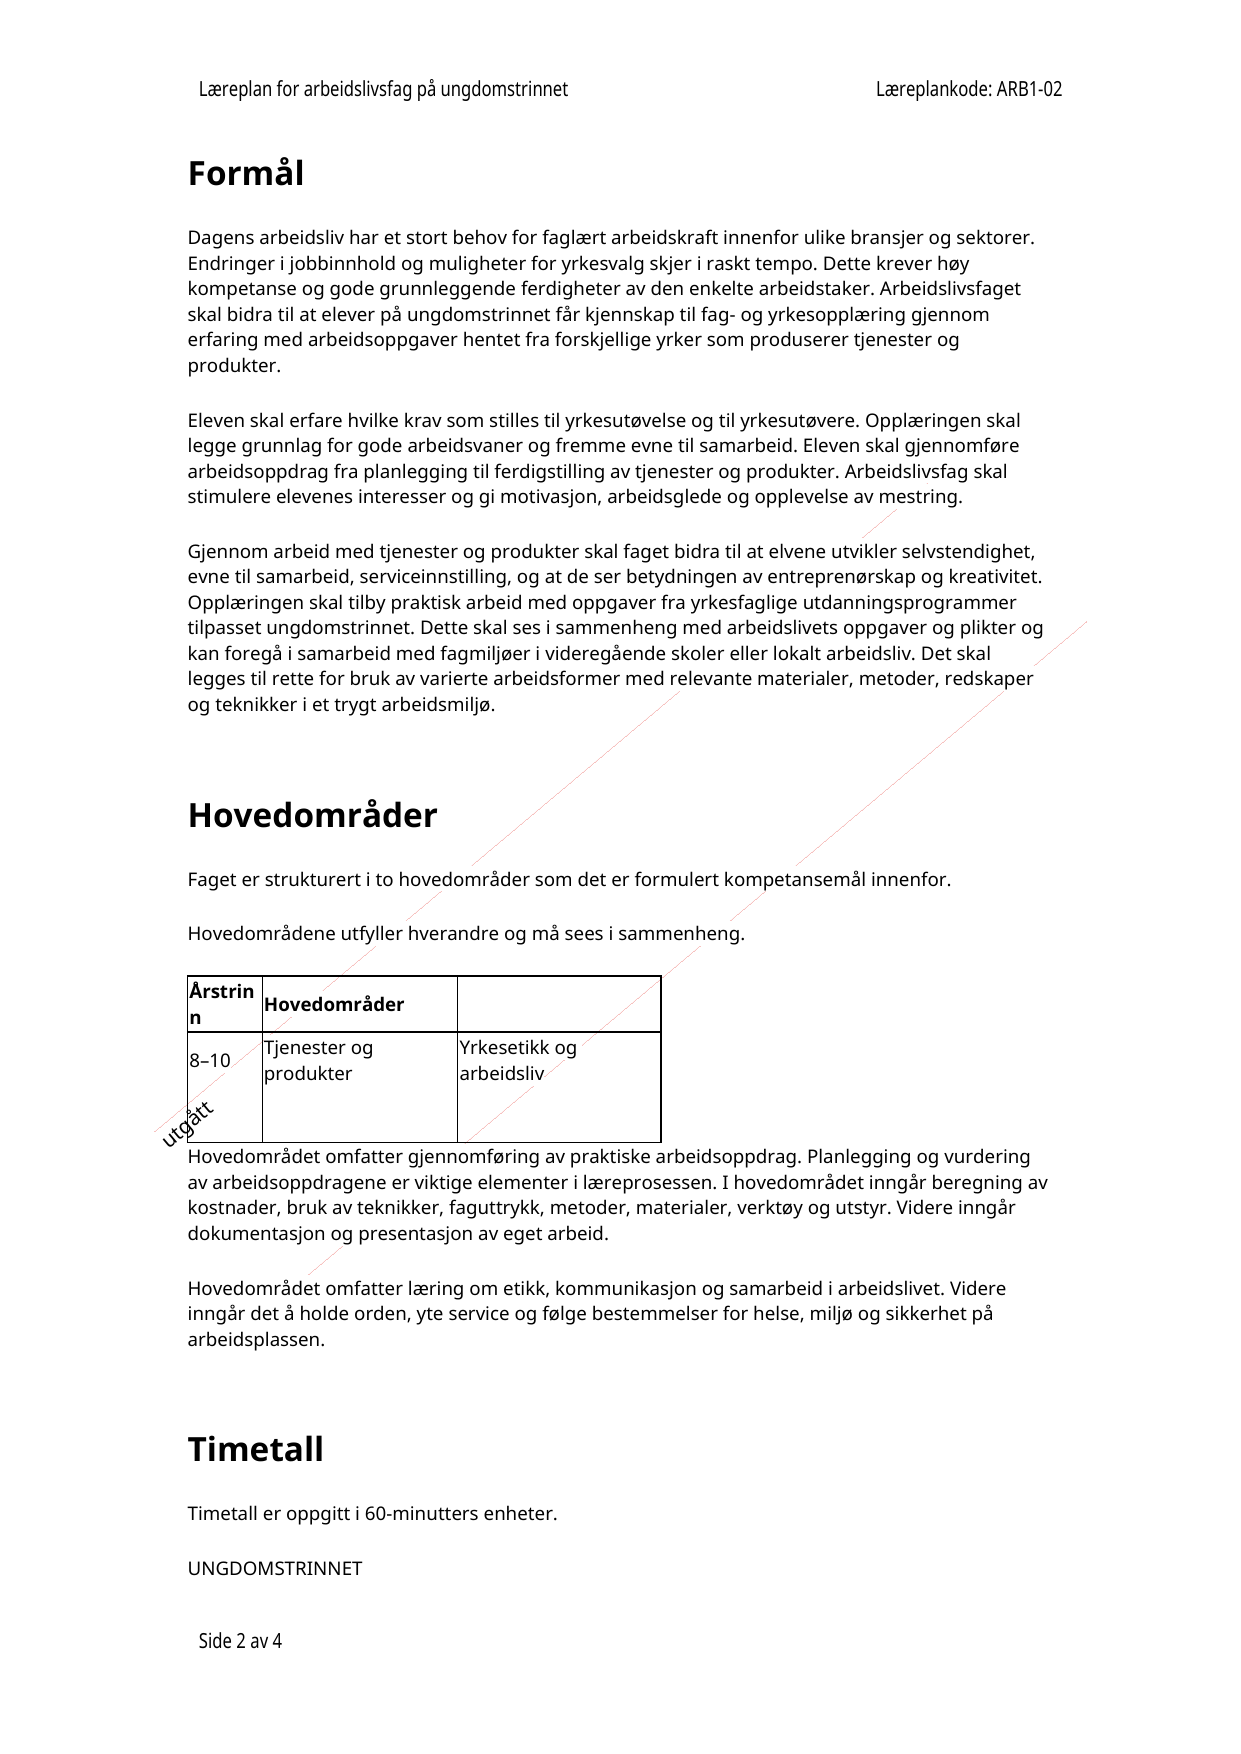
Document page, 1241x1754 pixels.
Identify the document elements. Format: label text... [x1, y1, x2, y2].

table_header [648, 981, 660, 991]
table_header Hovedområder [276, 977, 457, 1031]
subtitle Hovedområder [832, 746, 1053, 837]
text Hovedområdene utfyller hverandre og må sees i sammenheng. [750, 921, 1053, 946]
text Hovedområdet omfatter læring om etikk, kommunikasjon og samarbeid i arbeidslivet. Videre inngår det å holde orden, yte service og følge bestemmelser for helse, miljø og sikkerhet på arbeidsplassen. [325, 1275, 1053, 1351]
table_header [458, 977, 660, 1031]
text Hovedområdet omfatter gjennomføring av praktiske arbeidsoppdrag. Planlegging og vurdering av arbeidsoppdragene er viktige elementer i læreprosessen. I hovedområdet inngår beregning av kostnader, bruk av teknikker, faguttrykk, metoder, materialer, verktøy og utstyr. Videre inngår dokumentasjon og presentasjon av eget arbeid. [609, 1144, 1053, 1246]
subtitle Hovedområder [507, 746, 937, 837]
subtitle Formål [313, 150, 1053, 195]
table_header [600, 1017, 660, 1031]
subtitle Hovedområder [447, 746, 612, 837]
text Faget er strukturert i to hovedområder som det er formulert kompetansemål innenfor. [957, 866, 1053, 891]
table_cell 8–10 [188, 1043, 262, 1142]
text Eleven skal erfare hvilke krav som stilles til yrkesutøvelse og til yrkesutøvere. Opplæringen skal legge grunnlag for gode arbeidsvaner og fremme evne til samarbeid. Eleven skal gjennomføre arbeidsoppdrag fra planlegging til ferdigstilling av tjenester og produkter. Arbeidslivsfag skal stimulere elevenes interesser og gi motivasjon, arbeidsglede og opplevelse av mestring. [187, 407, 1053, 509]
text Dagens arbeidsliv har et stort behov for faglært arbeidskraft innenfor ulike bransjer og sektorer. Endringer i jobbinnhold og muligheter for yrkesvalg skjer i raskt tempo. Dette krever høy kompetanse og gode grunnleggende ferdigheter av den enkelte arbeidstaker. Arbeidslivsfaget skal bidra til at elever på ungdomstrinnet får kjennskap til fag- og yrkesopplæring gjennom erfaring med arbeidsoppgaver hentet fra forskjellige yrker som produserer tjenester og produkter. [187, 224, 1053, 378]
table_cell 8–10 [188, 1033, 262, 1102]
text Timetall er oppgitt i 60-minutters enheter. [563, 1501, 1053, 1526]
subtitle Timetall [333, 1381, 1053, 1471]
text UNGDOMSTRINNET [362, 1555, 1053, 1581]
table_header Hovedområder [263, 977, 337, 1031]
